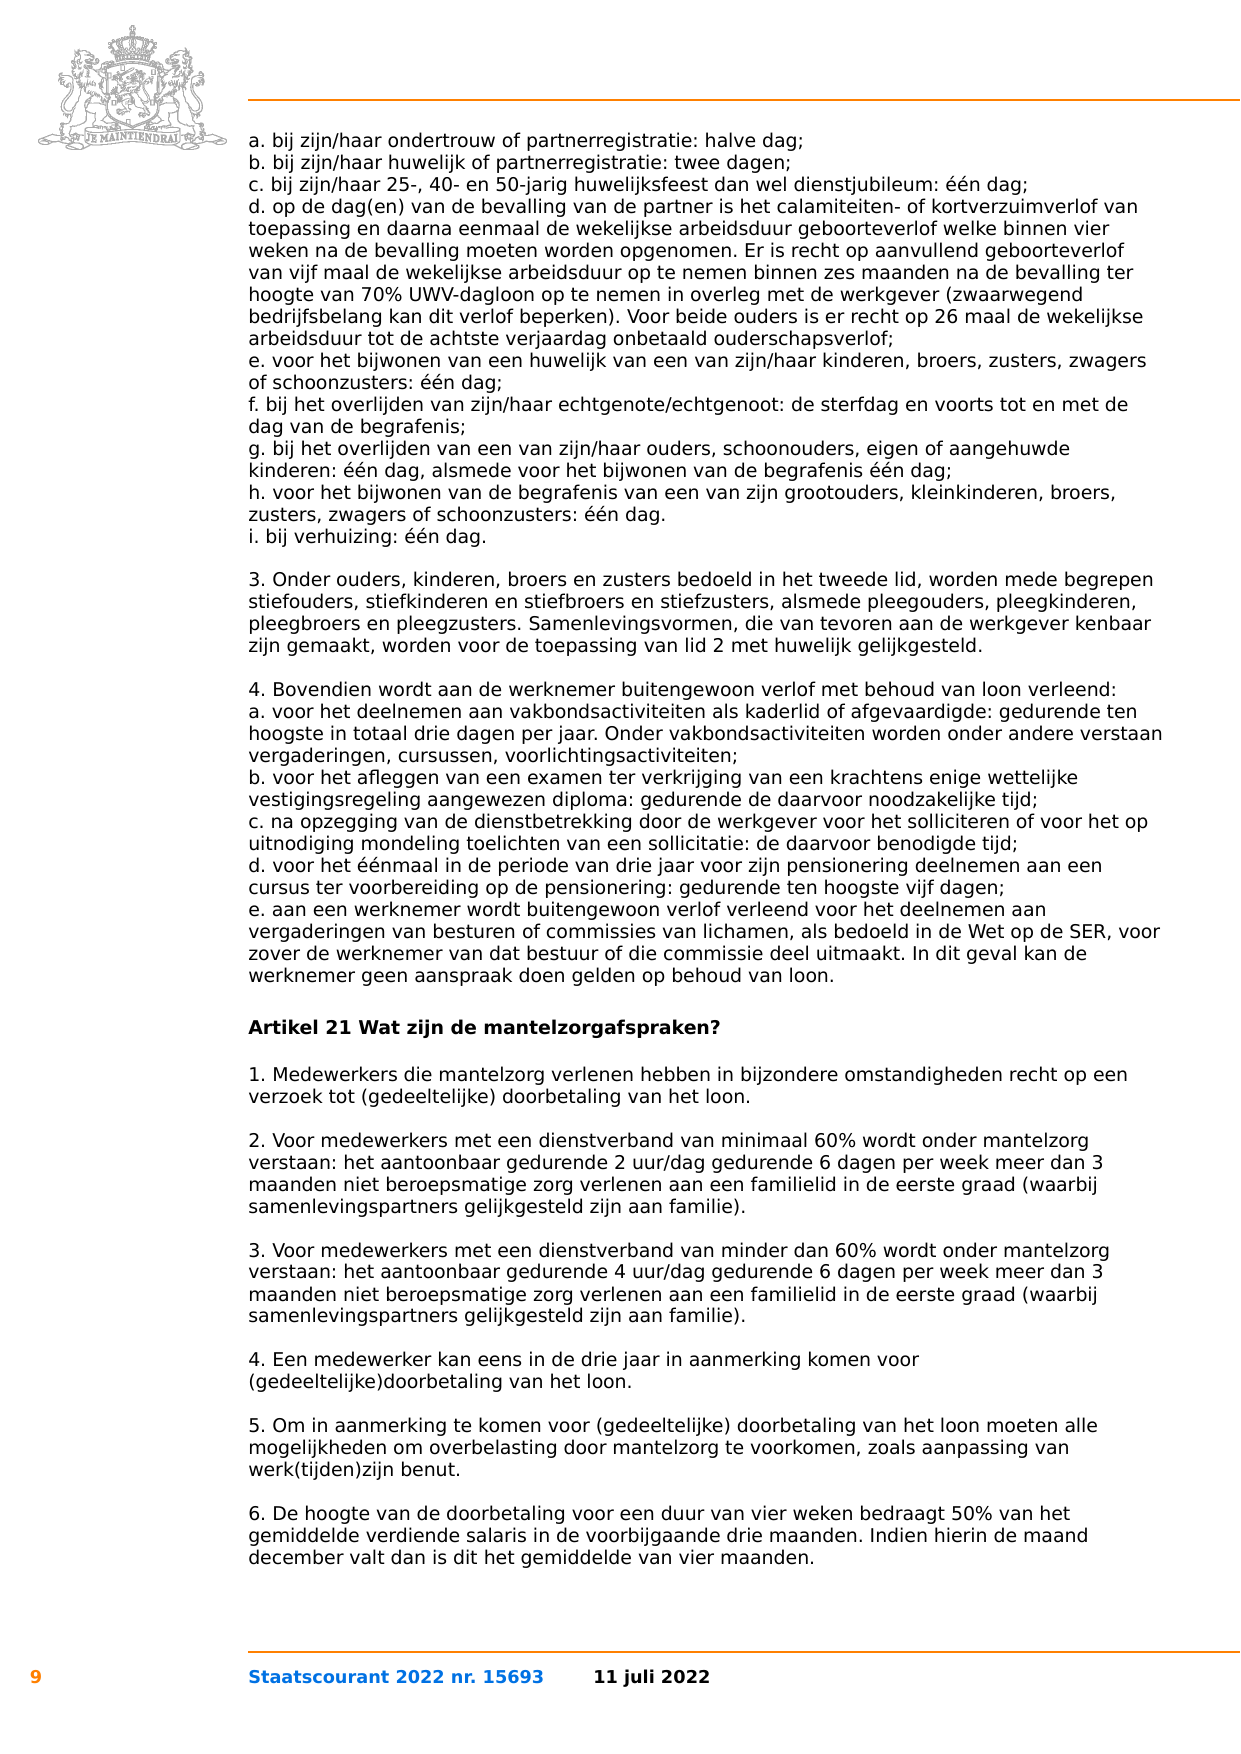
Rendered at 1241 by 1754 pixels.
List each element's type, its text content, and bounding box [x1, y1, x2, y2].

text c. na opzegging van de dienstbetrekking door de werkgever voor het solliciteren of voor het op uitnodiging mondeling toelichten van een sollicitatie: de daarvoor benodigde tijd; [248, 811, 1163, 855]
text 3. Onder ouders, kinderen, broers en zusters bedoeld in het tweede lid, worden mede begrepen stiefouders, stiefkinderen en stiefbroers en stiefzusters, alsmede pleegouders, pleegkinderen, pleegbroers en pleegzusters. Samenlevingsvormen, die van tevoren aan de werkgever kenbaar zijn gemaakt, worden voor de toepassing van lid 2 met huwelijk gelijkgesteld. [248, 569, 1163, 657]
text 5. Om in aanmerking te komen voor (gedeeltelijke) doorbetaling van het loon moeten alle mogelijkheden om overbelasting door mantelzorg te voorkomen, zoals aanpassing van werk(tijden)zijn benut. [248, 1415, 1163, 1481]
text c. bij zijn/haar 25-, 40- en 50-jarig huwelijksfeest dan wel dienstjubileum: één dag; [248, 174, 1163, 196]
text g. bij het overlijden van een van zijn/haar ouders, schoonouders, eigen of aangehuwde kinderen: één dag, alsmede voor het bijwonen van de begrafenis één dag; [248, 438, 1163, 482]
text 4. Een medewerker kan eens in de drie jaar in aanmerking komen voor (gedeeltelijke)doorbetaling van het loon. [248, 1349, 1163, 1393]
text 2. Voor medewerkers met een dienstverband van minimaal 60% wordt onder mantelzorg verstaan: het aantoonbaar gedurende 2 uur/dag gedurende 6 dagen per week meer dan 3 maanden niet beroepsmatige zorg verlenen aan een familielid in de eerste graad (waarbij samenlevingspartners gelijkgesteld zijn aan familie). [248, 1130, 1163, 1218]
text 1. Medewerkers die mantelzorg verlenen hebben in bijzondere omstandigheden recht op een verzoek tot (gedeeltelijke) doorbetaling van het loon. [248, 1064, 1163, 1108]
text e. aan een werknemer wordt buitengewoon verlof verleend voor het deelnemen aan vergaderingen van besturen of commissies van lichamen, als bedoeld in de Wet op de SER, voor zover de werknemer van dat bestuur of die commissie deel uitmaakt. In dit geval kan de werknemer geen aanspraak doen gelden op behoud van loon. [248, 899, 1163, 987]
subtitle Artikel 21 Wat zijn de mantelzorgafspraken? [248, 1017, 1163, 1039]
text a. voor het deelnemen aan vakbondsactiviteiten als kaderlid of afgevaardigde: gedurende ten hoogste in totaal drie dagen per jaar. Onder vakbondsactiviteiten worden onder andere verstaan vergaderingen, cursussen, voorlichtingsactiviteiten; [248, 701, 1163, 767]
text h. voor het bijwonen van de begrafenis van een van zijn grootouders, kleinkinderen, broers, zusters, zwagers of schoonzusters: één dag. [248, 482, 1163, 526]
text 4. Bovendien wordt aan de werknemer buitengewoon verlof met behoud van loon verleend: [248, 679, 1163, 701]
text a. bij zijn/haar ondertrouw of partnerregistratie: halve dag; [248, 130, 1163, 152]
text 3. Voor medewerkers met een dienstverband van minder dan 60% wordt onder mantelzorg verstaan: het aantoonbaar gedurende 4 uur/dag gedurende 6 dagen per week meer dan 3 maanden niet beroepsmatige zorg verlenen aan een familielid in de eerste graad (waarbij samenlevingspartners gelijkgesteld zijn aan familie). [248, 1239, 1163, 1327]
text e. voor het bijwonen van een huwelijk van een van zijn/haar kinderen, broers, zusters, zwagers of schoonzusters: één dag; [248, 350, 1163, 394]
picture [38, 25, 227, 150]
text d. op de dag(en) van de bevalling van de partner is het calamiteiten- of kortverzuimverlof van toepassing en daarna eenmaal de wekelijkse arbeidsduur geboorteverlof welke binnen vier weken na de bevalling moeten worden opgenomen. Er is recht op aanvullend geboorteverlof van vijf maal de wekelijkse arbeidsduur op te nemen binnen zes maanden na de bevalling ter hoogte van 70% UWV-dagloon op te nemen in overleg met de werkgever (zwaarwegend bedrijfsbelang kan dit verlof beperken). Voor beide ouders is er recht op 26 maal de wekelijkse arbeidsduur tot de achtste verjaardag onbetaald ouderschapsverlof; [248, 196, 1163, 350]
text b. bij zijn/haar huwelijk of partnerregistratie: twee dagen; [248, 152, 1163, 174]
text b. voor het afleggen van een examen ter verkrijging van een krachtens enige wettelijke vestigingsregeling aangewezen diploma: gedurende de daarvoor noodzakelijke tijd; [248, 767, 1163, 811]
text d. voor het éénmaal in de periode van drie jaar voor zijn pensionering deelnemen aan een cursus ter voorbereiding op de pensionering: gedurende ten hoogste vijf dagen; [248, 855, 1163, 899]
text 6. De hoogte van de doorbetaling voor een duur van vier weken bedraagt 50% van het gemiddelde verdiende salaris in de voorbijgaande drie maanden. Indien hierin de maand december valt dan is dit het gemiddelde van vier maanden. [248, 1503, 1163, 1569]
text f. bij het overlijden van zijn/haar echtgenote/echtgenoot: de sterfdag en voorts tot en met de dag van de begrafenis; [248, 394, 1163, 438]
text i. bij verhuizing: één dag. [248, 526, 1163, 547]
